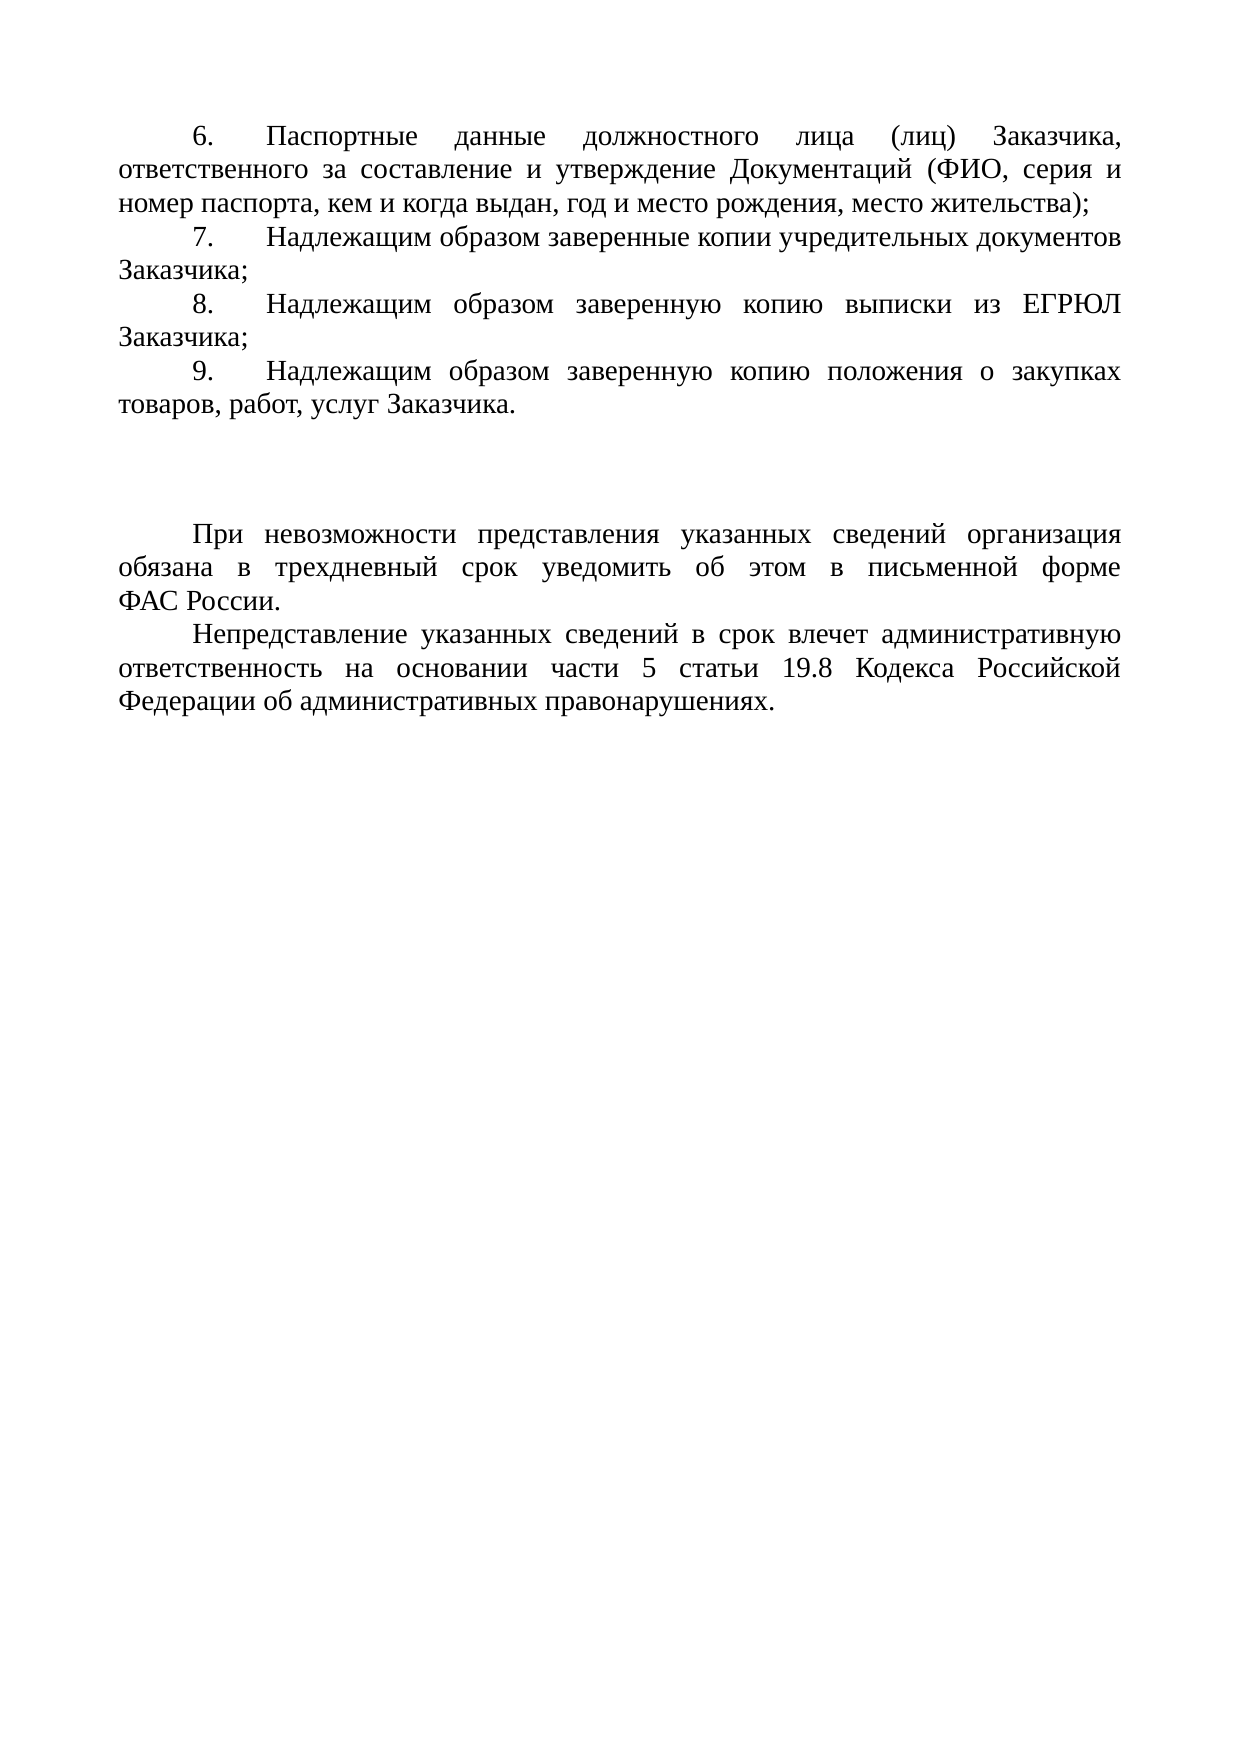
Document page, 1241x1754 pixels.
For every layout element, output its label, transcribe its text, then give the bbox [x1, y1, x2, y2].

text При невозможности представления указанных сведений организация обязана в трехдневный срок уведомить об этом в письменной форме ФАС России. [118, 516, 1122, 616]
list Надлежащим образом заверенные копии учредительных документов Заказчика; [118, 219, 1122, 286]
list Надлежащим образом заверенную копию положения о закупках товаров, работ, услуг Заказчика. [118, 353, 1122, 420]
text Непредставление указанных сведений в срок влечет административную ответственность на основании части 5 статьи 19.8 Кодекса Российской Федерации об административных правонарушениях. [118, 616, 1122, 717]
list Паспортные данные должностного лица (лиц) Заказчика, ответственного за составление и утверждение Документаций (ФИО, серия и номер паспорта, кем и когда выдан, год и место рождения, место жительства); [118, 118, 1122, 219]
list Надлежащим образом заверенную копию выписки из ЕГРЮЛ Заказчика; [118, 286, 1122, 353]
